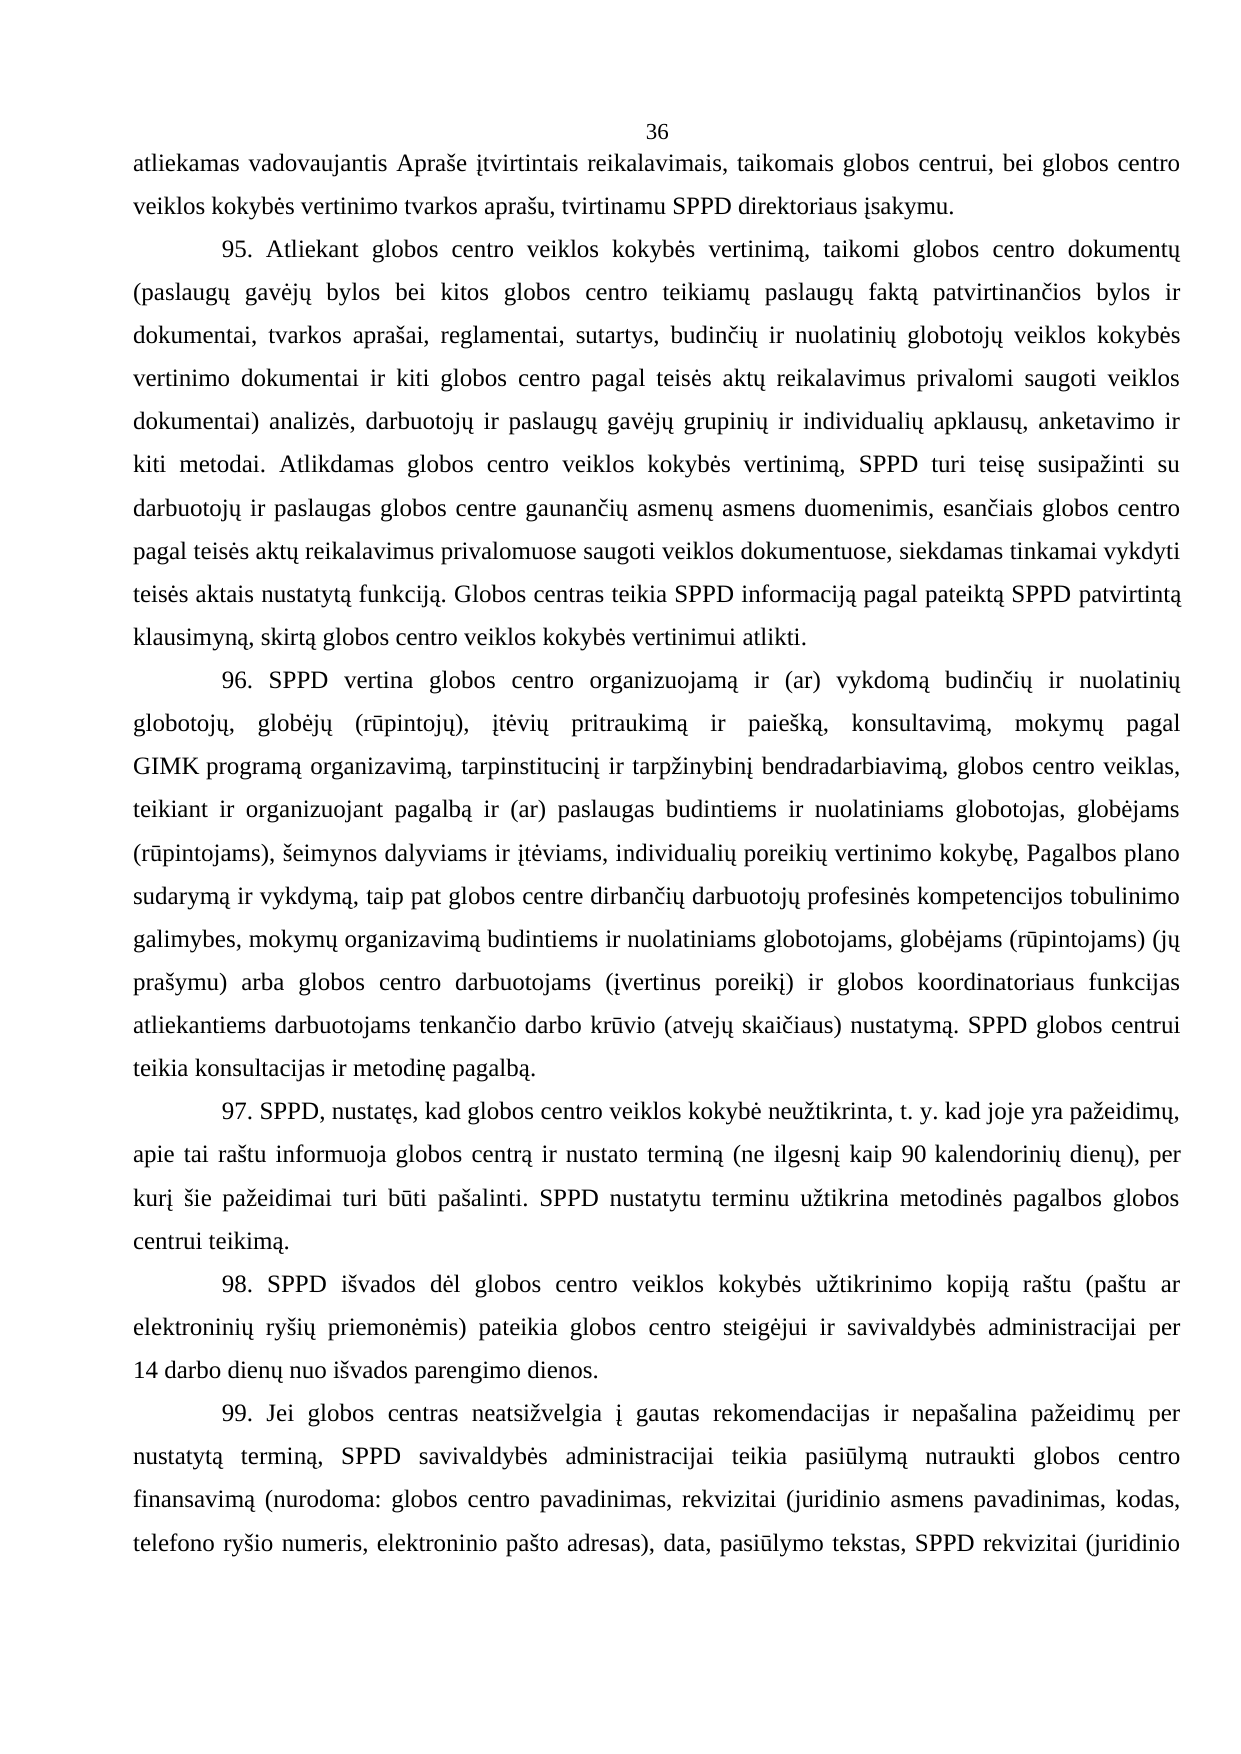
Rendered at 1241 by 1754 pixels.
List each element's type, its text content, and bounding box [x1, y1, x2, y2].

text atliekamas vadovaujantis Apraše įtvirtintais reikalavimais, taikomais globos centrui, bei globos centro veiklos kokybės vertinimo tvarkos aprašu, tvirtinamu SPPD direktoriaus įsakymu. [133, 148, 1181, 219]
text 96. SPPD vertina globos centro organizuojamą ir (ar) vykdomą budinčių ir nuolatinių globotojų, globėjų (rūpintojų), įtėvių pritraukimą ir paiešką, konsultavimą, mokymų pagal GIMK programą organizavimą, tarpinstitucinį ir tarpžinybinį bendradarbiavimą, globos centro veiklas, teikiant ir organizuojant pagalbą ir (ar) paslaugas budintiems ir nuolatiniams globotojas, globėjams (rūpintojams), šeimynos dalyviams ir įtėviams, individualių poreikių vertinimo kokybę, Pagalbos plano sudarymą ir vykdymą, taip pat globos centre dirbančių darbuotojų profesinės kompetencijos tobulinimo galimybes, mokymų organizavimą budintiems ir nuolatiniams globotojams, globėjams (rūpintojams) (jų prašymu) arba globos centro darbuotojams (įvertinus poreikį) ir globos koordinatoriaus funkcijas atliekantiems darbuotojams tenkančio darbo krūvio (atvejų skaičiaus) nustatymą. SPPD globos centrui teikia konsultacijas ir metodinę pagalbą. [133, 665, 1181, 1082]
text 98. SPPD išvados dėl globos centro veiklos kokybės užtikrinimo kopiją raštu (paštu ar elektroninių ryšių priemonėmis) pateikia globos centro steigėjui ir savivaldybės administracijai per 14 darbo dienų nuo išvados parengimo dienos. [133, 1269, 1181, 1384]
text 97. SPPD, nustatęs, kad globos centro veiklos kokybė neužtikrinta, t. y. kad joje yra pažeidimų, apie tai raštu informuoja globos centrą ir nustato terminą (ne ilgesnį kaip 90 kalendorinių dienų), per kurį šie pažeidimai turi būti pašalinti. SPPD nustatytu terminu užtikrina metodinės pagalbos globos centrui teikimą. [133, 1096, 1181, 1254]
text 95. Atliekant globos centro veiklos kokybės vertinimą, taikomi globos centro dokumentų (paslaugų gavėjų bylos bei kitos globos centro teikiamų paslaugų faktą patvirtinančios bylos ir dokumentai, tvarkos aprašai, reglamentai, sutartys, budinčių ir nuolatinių globotojų veiklos kokybės vertinimo dokumentai ir kiti globos centro pagal teisės aktų reikalavimus privalomi saugoti veiklos dokumentai) analizės, darbuotojų ir paslaugų gavėjų grupinių ir individualių apklausų, anketavimo ir kiti metodai. Atlikdamas globos centro veiklos kokybės vertinimą, SPPD turi teisę susipažinti su darbuotojų ir paslaugas globos centre gaunančių asmenų asmens duomenimis, esančiais globos centro pagal teisės aktų reikalavimus privalomuose saugoti veiklos dokumentuose, siekdamas tinkamai vykdyti teisės aktais nustatytą funkciją. Globos centras teikia SPPD informaciją pagal pateiktą SPPD patvirtintą klausimyną, skirtą globos centro veiklos kokybės vertinimui atlikti. [133, 234, 1181, 651]
text 99. Jei globos centras neatsižvelgia į gautas rekomendacijas ir nepašalina pažeidimų per nustatytą terminą, SPPD savivaldybės administracijai teikia pasiūlymą nutraukti globos centro finansavimą (nurodoma: globos centro pavadinimas, rekvizitai (juridinio asmens pavadinimas, kodas, telefono ryšio numeris, elektroninio pašto adresas), data, pasiūlymo tekstas, SPPD rekvizitai (juridinio [133, 1398, 1181, 1556]
